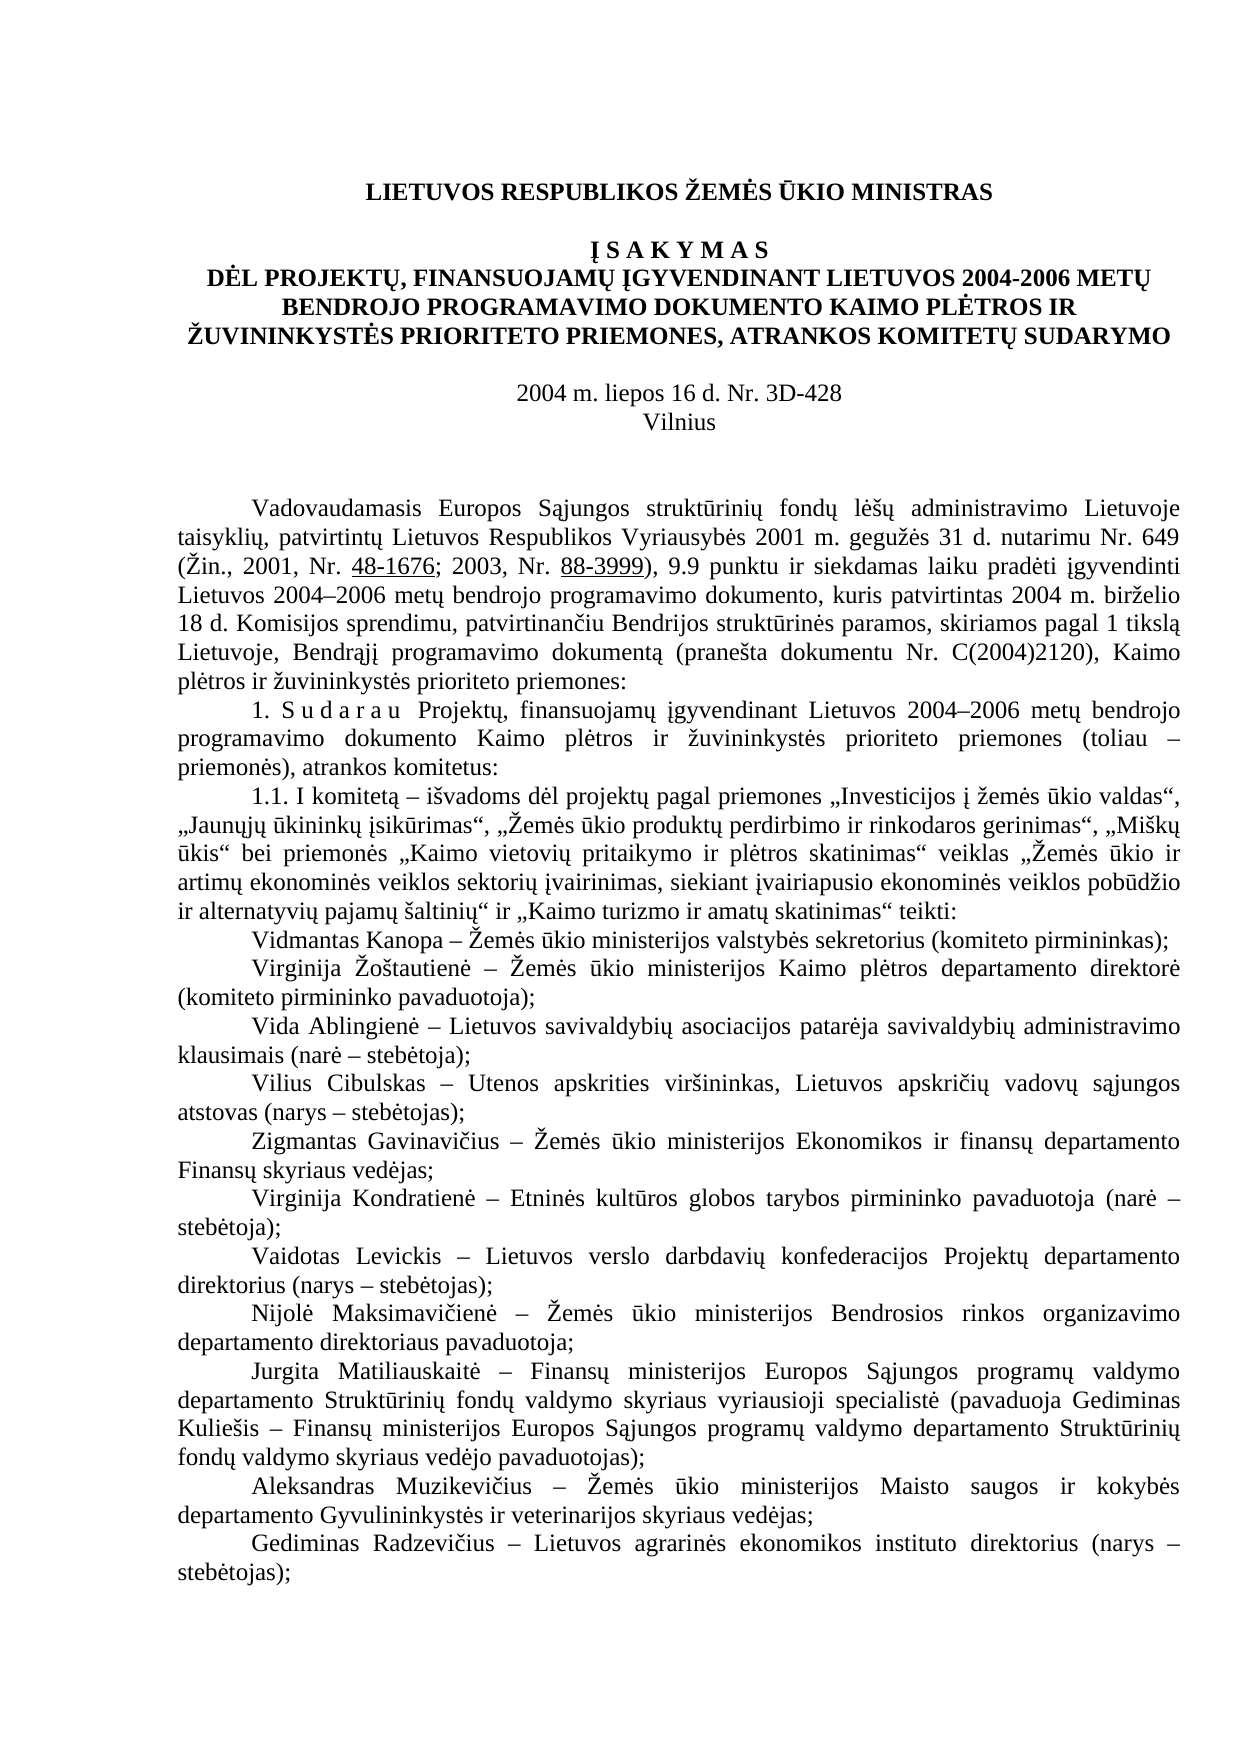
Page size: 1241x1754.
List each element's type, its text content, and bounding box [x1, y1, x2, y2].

text Vilnius [177, 407, 1181, 436]
text DĖL PROJEKTŲ, FINANSUOJAMŲ ĮGYVENDINANT LIETUVOS 2004-2006 METŲ BENDROJO PROGRAMAVIMO DOKUMENTO KAIMO PLĖTROS IR ŽUVININKYSTĖS PRIORITETO PRIEMONES, ATRANKOS KOMITETŲ SUDARYMO [177, 263, 1181, 350]
text Gediminas Radzevičius – Lietuvos agrarinės ekonomikos instituto direktorius (narys – stebėtojas); [177, 1528, 1181, 1586]
text Virginija Kondratienė – Etninės kultūros globos tarybos pirmininko pavaduotoja (narė – stebėtoja); [177, 1183, 1181, 1241]
text Virginija Žoštautienė – Žemės ūkio ministerijos Kaimo plėtros departamento direktorė (komiteto pirmininko pavaduotoja); [177, 953, 1181, 1011]
text 1. Sudarau Projektų, finansuojamų įgyvendinant Lietuvos 2004–2006 metų bendrojo programavimo dokumento Kaimo plėtros ir žuvininkystės prioriteto priemones (toliau – priemonės), atrankos komitetus: [177, 695, 1181, 781]
text LIETUVOS RESPUBLIKOS ŽEMĖS ŪKIO MINISTRAS [177, 177, 1181, 206]
text 2004 m. liepos 16 d. Nr. 3D-428 [177, 378, 1181, 407]
text Vilius Cibulskas – Utenos apskrities viršininkas, Lietuvos apskričių vadovų sąjungos atstovas (narys – stebėtojas); [177, 1068, 1181, 1126]
text Vida Ablingienė – Lietuvos savivaldybių asociacijos patarėja savivaldybių administravimo klausimais (narė – stebėtoja); [177, 1011, 1181, 1068]
text 1.1. I komitetą – išvadoms dėl projektų pagal priemones „Investicijos į žemės ūkio valdas“, „Jaunųjų ūkininkų įsikūrimas“, „Žemės ūkio produktų perdirbimo ir rinkodaros gerinimas“, „Miškų ūkis“ bei priemonės „Kaimo vietovių pritaikymo ir plėtros skatinimas“ veiklas „Žemės ūkio ir artimų ekonominės veiklos sektorių įvairinimas, siekiant įvairiapusio ekonominės veiklos pobūdžio ir alternatyvių pajamų šaltinių“ ir „Kaimo turizmo ir amatų skatinimas“ teikti: [177, 781, 1181, 925]
text Vadovaudamasis Europos Sąjungos struktūrinių fondų lėšų administravimo Lietuvoje taisyklių, patvirtintų Lietuvos Respublikos Vyriausybės 2001 m. gegužės 31 d. nutarimu Nr. 649 (Žin., 2001, Nr. 48-1676; 2003, Nr. 88-3999), 9.9 punktu ir siekdamas laiku pradėti įgyvendinti Lietuvos 2004–2006 metų bendrojo programavimo dokumento, kuris patvirtintas 2004 m. birželio 18 d. Komisijos sprendimu, patvirtinančiu Bendrijos struktūrinės paramos, skiriamos pagal 1 tikslą Lietuvoje, Bendrąjį programavimo dokumentą (pranešta dokumentu Nr. C(2004)2120), Kaimo plėtros ir žuvininkystės prioriteto priemones: [177, 493, 1181, 695]
text Nijolė Maksimavičienė – Žemės ūkio ministerijos Bendrosios rinkos organizavimo departamento direktoriaus pavaduotoja; [177, 1298, 1181, 1356]
text Zigmantas Gavinavičius – Žemės ūkio ministerijos Ekonomikos ir finansų departamento Finansų skyriaus vedėjas; [177, 1126, 1181, 1183]
text Vaidotas Levickis – Lietuvos verslo darbdavių konfederacijos Projektų departamento direktorius (narys – stebėtojas); [177, 1241, 1181, 1298]
text Jurgita Matiliauskaitė – Finansų ministerijos Europos Sąjungos programų valdymo departamento Struktūrinių fondų valdymo skyriaus vyriausioji specialistė (pavaduoja Gediminas Kuliešis – Finansų ministerijos Europos Sąjungos programų valdymo departamento Struktūrinių fondų valdymo skyriaus vedėjo pavaduotojas); [177, 1356, 1181, 1471]
text Aleksandras Muzikevičius – Žemės ūkio ministerijos Maisto saugos ir kokybės departamento Gyvulininkystės ir veterinarijos skyriaus vedėjas; [177, 1471, 1181, 1528]
text Vidmantas Kanopa – Žemės ūkio ministerijos valstybės sekretorius (komiteto pirmininkas); [177, 925, 1181, 953]
text Į S A K Y M A S [177, 235, 1181, 263]
